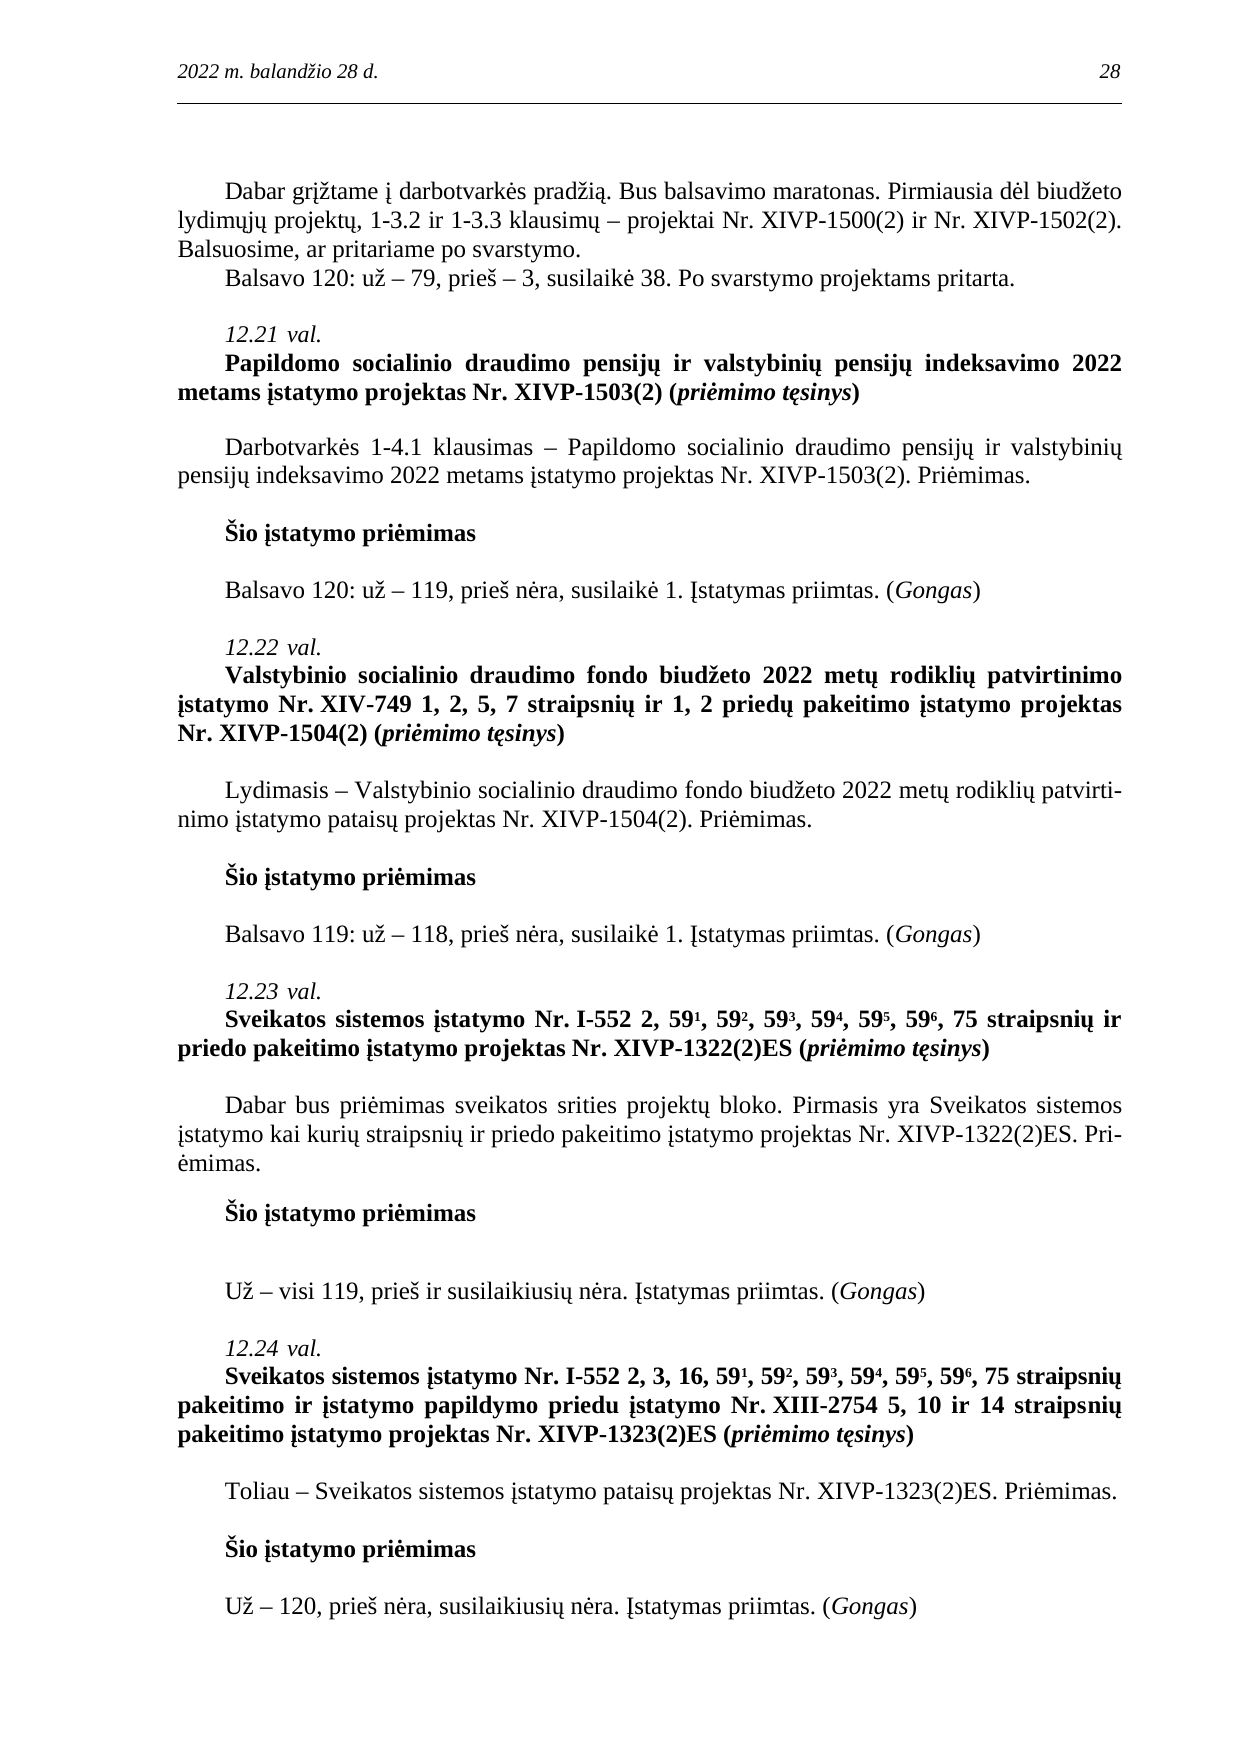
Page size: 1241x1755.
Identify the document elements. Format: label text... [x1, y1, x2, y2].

text To­liau – Svei­ka­tos sis­te­mos įsta­ty­mo pa­tai­sų pro­jek­tas Nr. XIVP-1323(2)ES. Pri­ėmi­mas. [177, 1476, 1122, 1505]
text 12.22 val. [224, 633, 1122, 661]
text Šio įsta­ty­mo pri­ėmi­mas [177, 862, 1122, 891]
text Ly­di­ma­sis – Vals­ty­bi­nio so­cia­li­nio drau­di­mo fon­do biu­dže­to 2022 me­tų ro­dik­lių pa­tvir­ti­ni­mo įsta­ty­mo pa­tai­sų pro­jek­tas Nr. XIVP-1504(2). Pri­ėmi­mas. [177, 776, 1122, 833]
text Už – vi­si 119, prieš ir su­si­lai­kiu­sių nė­ra. Įsta­ty­mas pri­im­tas. (Gon­gas) [177, 1276, 1122, 1305]
text Svei­ka­tos sis­te­mos įsta­ty­mo Nr. I-552 2, 591, 592, 593, 594, 595, 596, 75 straips­nių ir prie­do pa­kei­ti­mo įsta­ty­mo pro­jek­tas Nr. XIVP-1322(2)ES (pri­ėmi­mo tę­si­nys) [177, 1004, 1122, 1062]
text Bal­sa­vo 119: už – 118, prieš nė­ra, su­si­lai­kė 1. Įsta­ty­mas pri­im­tas. (Gon­gas) [177, 919, 1122, 948]
text Šio įsta­ty­mo pri­ėmi­mas [177, 1198, 1122, 1226]
text Šio įsta­ty­mo pri­ėmi­mas [177, 1534, 1122, 1562]
text Už – 120, prieš nė­ra, su­si­lai­kiu­sių nė­ra. Įsta­ty­mas pri­im­tas. (Gon­gas) [177, 1591, 1122, 1620]
text 12.21 val. [224, 320, 1122, 348]
text Bal­sa­vo 120: už – 119, prieš nė­ra, su­si­lai­kė 1. Įsta­ty­mas pri­im­tas. (Gon­gas) [177, 575, 1122, 604]
text 12.24 val. [224, 1333, 1122, 1361]
text Vals­ty­bi­nio so­cia­li­nio drau­di­mo fon­do biu­dže­to 2022 me­tų ro­dik­lių pa­tvir­ti­ni­mo įsta­ty­mo Nr. XIV-749 1, 2, 5, 7 straips­nių ir 1, 2 prie­dų pa­kei­ti­mo įsta­ty­mo pro­jek­tas Nr. XIVP-1504(2) (pri­ėmi­mo tę­si­nys) [177, 661, 1122, 747]
text Da­bar grįž­ta­me į dar­bo­tvarkės pra­džią. Bus bal­sa­vi­mo ma­ra­to­nas. Pir­miau­sia dėl biu­dže­to ly­di­mų­jų pro­jek­tų, 1-3.2 ir 1-3.3 klau­si­mų – pro­jek­tai Nr. XIVP-1500(2) ir Nr. XIVP-1502(2). Bal­suo­si­me, ar pri­ta­ria­me po svars­ty­mo. [177, 176, 1122, 263]
text Šio įsta­ty­mo pri­ėmi­mas [177, 518, 1122, 547]
text Svei­ka­tos sis­te­mos įsta­ty­mo Nr. I-552 2, 3, 16, 591, 592, 593, 594, 595, 596, 75 straips­nių pa­kei­ti­mo ir įsta­ty­mo pa­pil­dy­mo prie­du įsta­ty­mo Nr. XIII-2754 5, 10 ir 14 straips­nių pakei­ti­mo įsta­ty­mo pro­jek­tas Nr. XIVP-1323(2)ES (pri­ėmi­mo tę­si­nys) [177, 1361, 1122, 1447]
text Da­bar bus pri­ėmi­mas svei­ka­tos sri­ties pro­jek­tų blo­ko. Pir­ma­sis yra Svei­ka­tos sis­te­mos įsta­ty­mo kai ku­rių straips­nių ir prie­do pa­kei­ti­mo įsta­ty­mo pro­jek­tas Nr. XIVP-1322(2)ES. Pri­ėmi­mas. [177, 1091, 1122, 1177]
text Dar­bo­tvarkės 1-4.1 klau­si­mas – Pa­pil­do­mo so­cia­li­nio drau­di­mo pen­si­jų ir vals­ty­bi­nių pen­si­jų in­dek­sa­vi­mo 2022 me­tams įsta­ty­mo pro­jek­tas Nr. XIVP-1503(2). Pri­ėmi­mas. [177, 432, 1122, 489]
text 12.23 val. [224, 977, 1122, 1004]
text Pa­pil­do­mo so­cia­li­nio drau­di­mo pen­si­jų ir vals­ty­bi­nių pen­si­jų in­dek­sa­vi­mo 2022 metams įsta­ty­mo pro­jek­tas Nr. XIVP-1503(2) (pri­ėmi­mo tę­si­nys) [177, 348, 1122, 405]
text Bal­sa­vo 120: už – 79, prieš – 3, su­si­lai­kė 38. Po svars­ty­mo pro­jek­tams pri­tar­ta. [177, 263, 1122, 291]
